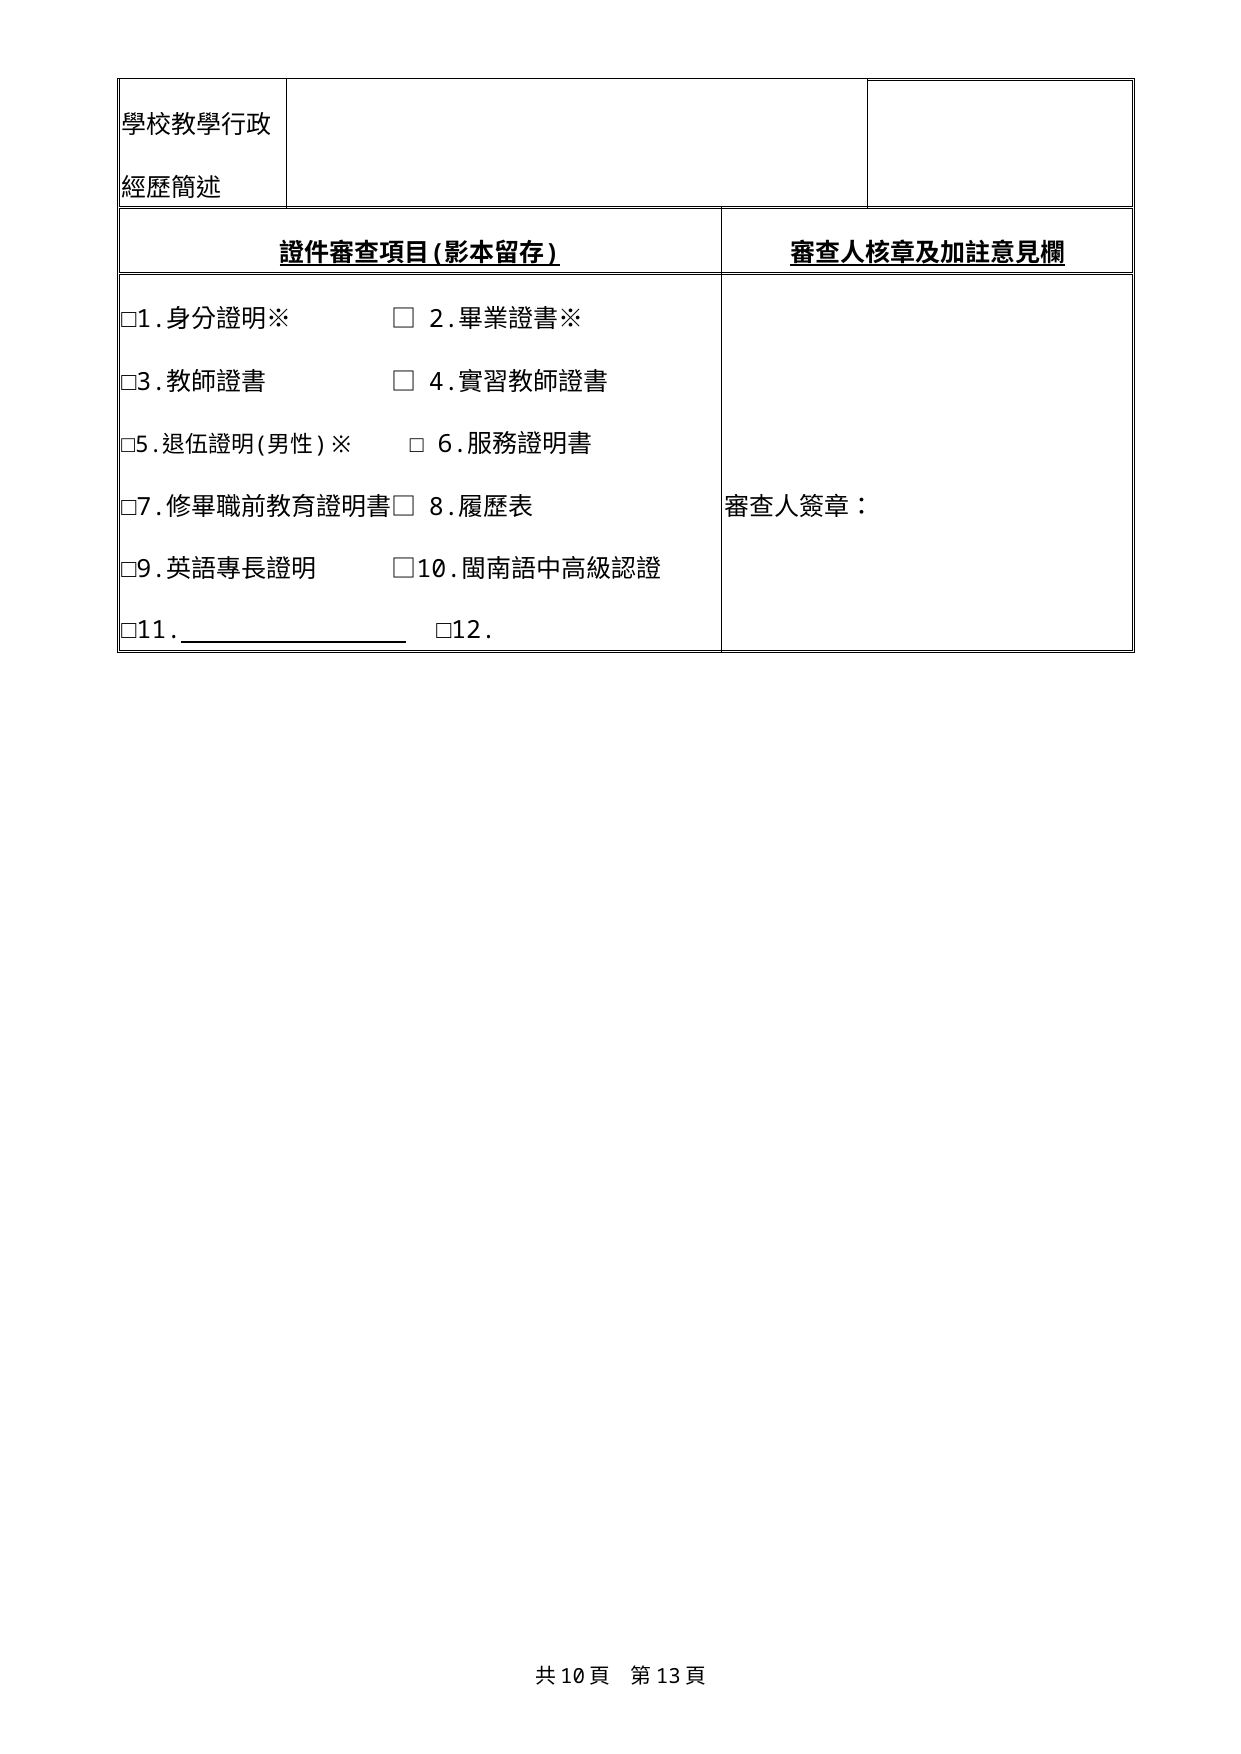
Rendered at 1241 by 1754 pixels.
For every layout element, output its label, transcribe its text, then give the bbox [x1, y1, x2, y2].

table_cell 學校教學行政經歷簡述 [120, 79, 286, 206]
table_cell [287, 79, 867, 206]
table_cell □1.身分證明※ □ 2.畢業證書※ □3.教師證書 □ 4.實習教師證書 □5.退伍證明(男性)※ □ 6.服務證明書 □7.修畢職前教育證明書□ 8.履歷表 □9.英語專長證明 □10.閩南語中高級認證 □11. □12. [120, 275, 721, 650]
table_cell 證件審查項目(影本留存) [120, 209, 721, 272]
table_header [868, 81, 1132, 206]
table_cell 審查人簽章： [722, 275, 1132, 650]
table_cell 審查人核章及加註意見欄 [722, 209, 1132, 272]
